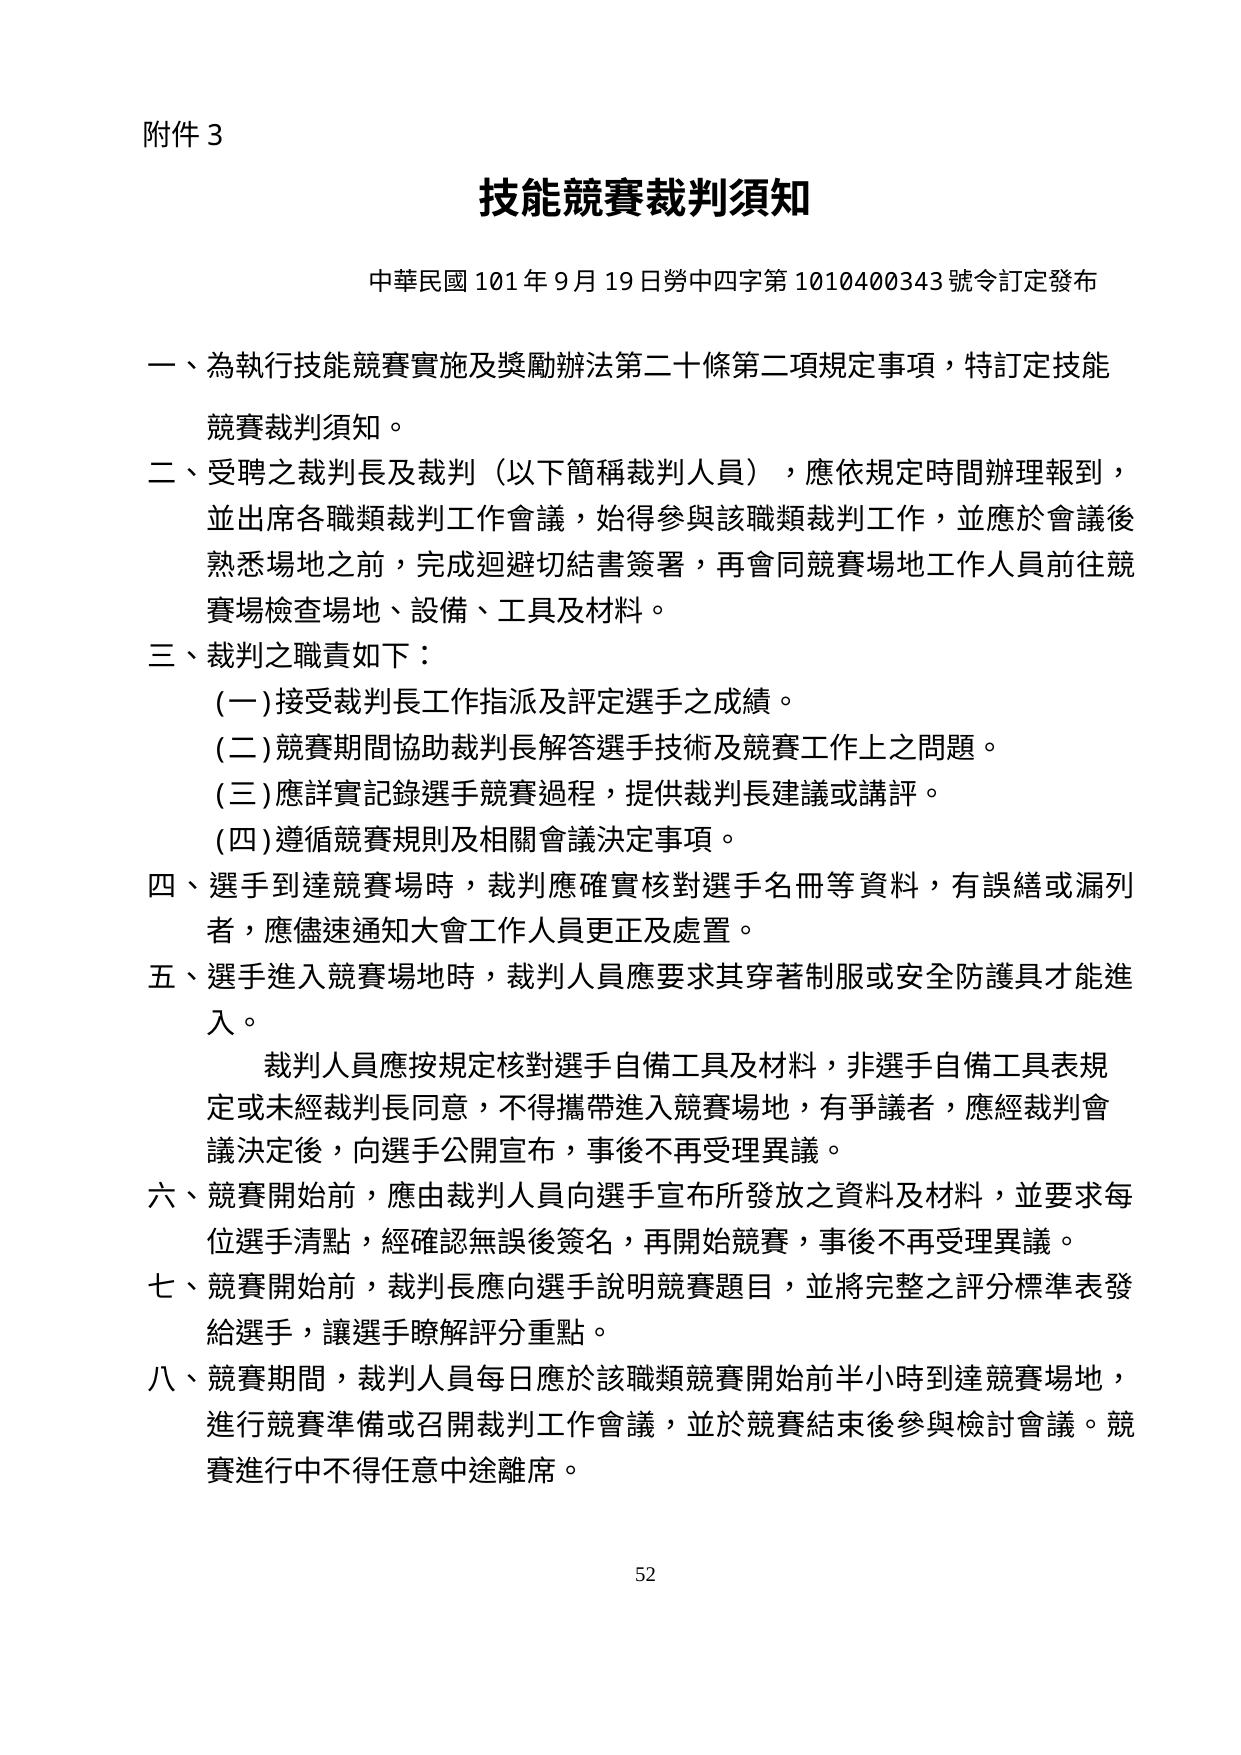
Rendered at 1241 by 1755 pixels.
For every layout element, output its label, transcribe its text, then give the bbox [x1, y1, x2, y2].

table_cell 四、選手到達競賽場時，裁判應確實核對選手名冊等資料，有誤繕或漏列者，應儘速通知大會工作人員更正及處置。 [145, 859, 1138, 951]
table_header 一、為執行技能競賽實施及獎勵辦法第二十條第二項規定事項，特訂定技能競賽裁判須知。 [145, 322, 1138, 447]
table_cell 六、競賽開始前，應由裁判人員向選手宣布所發放之資料及材料，並要求每位選手清點，經確認無誤後簽名，再開始競賽，事後不再受理異議。 [145, 1170, 1138, 1261]
text 技能競賽裁判須知 [192, 153, 1098, 216]
table_cell 三、裁判之職責如下： (一)接受裁判長工作指派及評定選手之成績。 (二)競賽期間協助裁判長解答選手技術及競賽工作上之問題。 (三)應詳實記錄選手競賽過程，提供裁判長建議或講評。 (四)遵循競賽規則及相關會議決定事項。 [145, 630, 1138, 859]
table_cell 二、受聘之裁判長及裁判（以下簡稱裁判人員），應依規定時間辦理報到，並出席各職類裁判工作會議，始得參與該職類裁判工作，並應於會議後熟悉場地之前，完成迴避切結書簽署，再會同競賽場地工作人員前往競賽場檢查場地、設備、工具及材料。 [145, 447, 1138, 630]
text 中華民國101年9月19日勞中四字第1010400343號令訂定發布 [142, 238, 1098, 300]
table_cell 五、選手進入競賽場地時，裁判人員應要求其穿著制服或安全防護具才能進入。 裁判人員應按規定核對選手自備工具及材料，非選手自備工具表規定或未經裁判長同意，不得攜帶進入競賽場地，有爭議者，應經裁判會議決定後，向選手公開宣布，事後不再受理異議。 [145, 951, 1138, 1169]
table_cell 七、競賽開始前，裁判長應向選手說明競賽題目，並將完整之評分標準表發給選手，讓選手瞭解評分重點。 [145, 1261, 1138, 1353]
table_cell 八、競賽期間，裁判人員每日應於該職類競賽開始前半小時到達競賽場地，進行競賽準備或召開裁判工作會議，並於競賽結束後參與檢討會議。競賽進行中不得任意中途離席。 [145, 1353, 1138, 1490]
text 附件3 [142, 91, 1098, 153]
